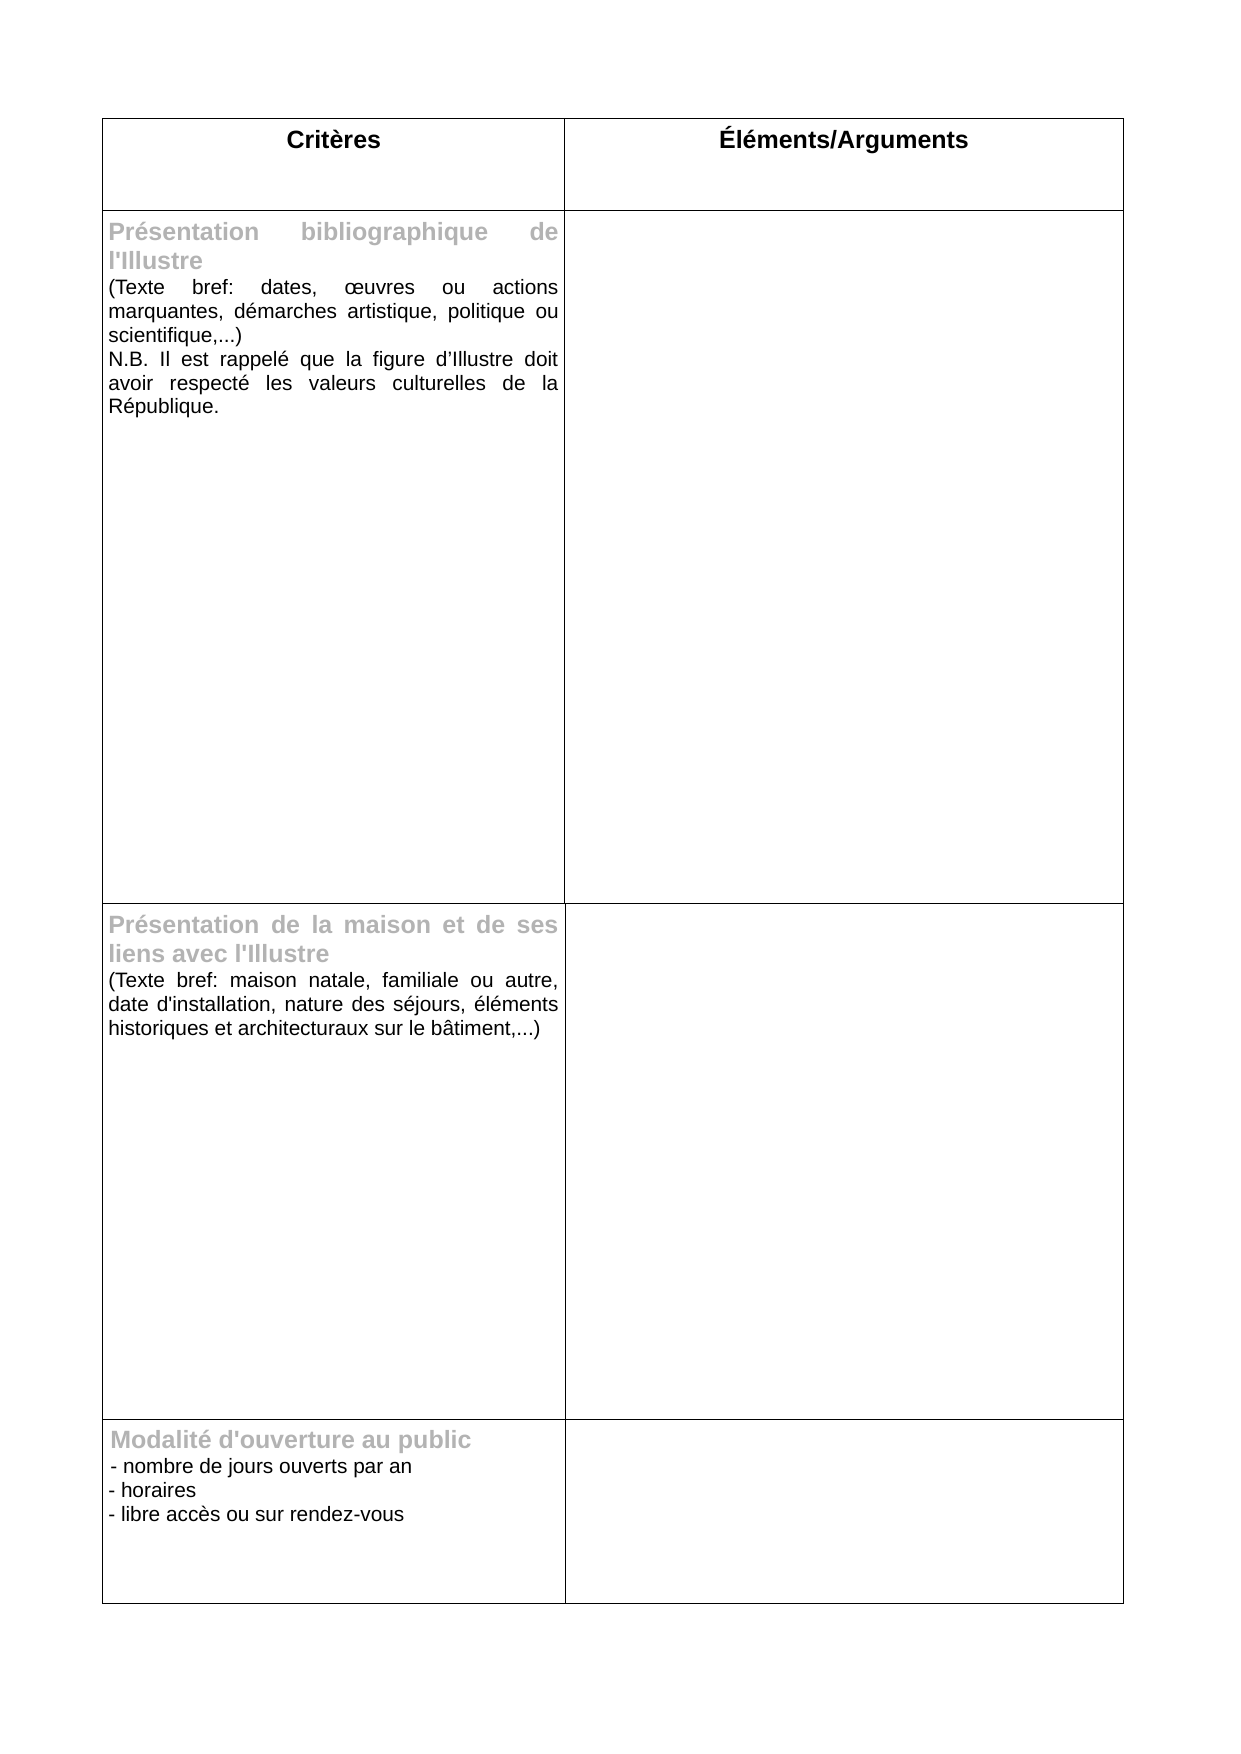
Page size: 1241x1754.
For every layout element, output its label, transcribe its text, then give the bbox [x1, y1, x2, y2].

table_cell [566, 904, 1123, 1419]
table_header Éléments/Arguments [565, 119, 1123, 210]
table_cell Présentation bibliographique de l'Illustre (Texte bref: dates, œuvres ou actions marquantes, démarches artistique, politique ou scientifique,...) N.B. Il est rappelé que la figure d’Illustre doit avoir respecté les valeurs culturelles de la République. [103, 211, 564, 903]
table_cell [566, 1420, 1123, 1603]
table_cell Modalité d'ouverture au public - nombre de jours ouverts par an - horaires - libre accès ou sur rendez-vous [103, 1420, 565, 1603]
table_cell Présentation de la maison et de ses liens avec l'Illustre (Texte bref: maison natale, familiale ou autre, date d'installation, nature des séjours, éléments historiques et architecturaux sur le bâtiment,...) [103, 904, 565, 1419]
table_cell [565, 211, 1123, 903]
table_header Critères [103, 119, 564, 210]
